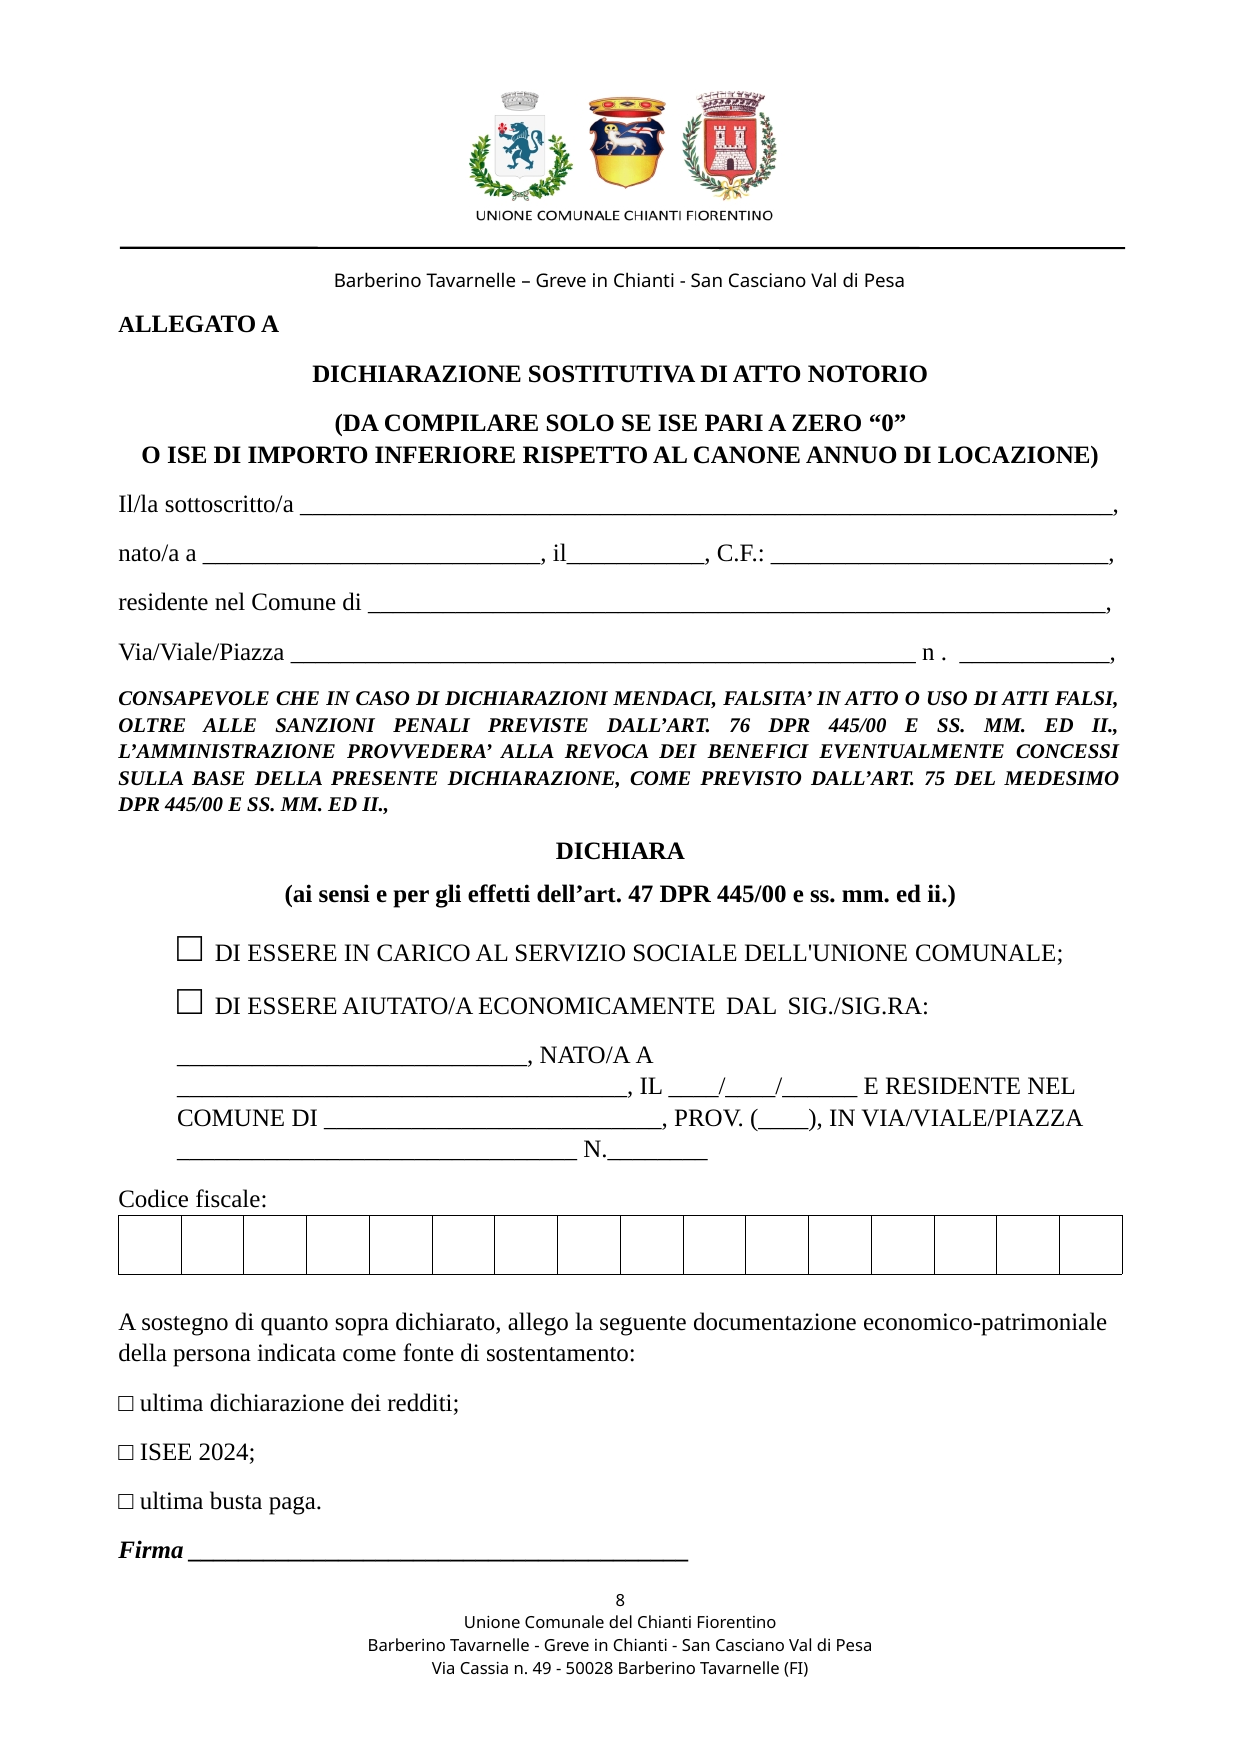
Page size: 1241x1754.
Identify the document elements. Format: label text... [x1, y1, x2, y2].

text DICHIARA [118, 836, 1122, 865]
table_header [244, 1216, 306, 1273]
text nato/a a ___________________________, il___________, C.F.: ___________________________, [118, 538, 1122, 567]
list ____________________________, NATO/A A ____________________________________, IL ____/____/______ E RESIDENTE NEL COMUNE DI ___________________________, PROV. (____), IN VIA/VIALE/PIAZZA ________________________________ N.________ [146, 1040, 1122, 1163]
table_header [495, 1216, 557, 1273]
table_header [872, 1216, 934, 1273]
table_header [935, 1216, 996, 1273]
table_header [370, 1216, 432, 1273]
text residente nel Comune di ___________________________________________________________, [118, 587, 1122, 616]
table_header [684, 1216, 745, 1273]
text DICHIARAZIONE SOSTITUTIVA DI ATTO NOTORIO [118, 359, 1122, 388]
text CONSAPEVOLE CHE IN CASO DI DICHIARAZIONI MENDACI, FALSITA’ IN ATTO O USO DI ATTI FALSI, OLTRE ALLE SANZIONI PENALI PREVISTE DALL’ART. 76 DPR 445/00 E SS. MM. ED II., L’AMMINISTRAZIONE PROVVEDERA’ ALLA REVOCA DEI BENEFICI EVENTUALMENTE CONCESSI SULLA BASE DELLA PRESENTE DICHIARAZIONE, COME PREVISTO DALL’ART. 75 DEL MEDESIMO DPR 445/00 E SS. MM. ED II., [118, 686, 1122, 816]
text Via/Viale/Piazza __________________________________________________ n . ____________, [118, 637, 1122, 666]
table_header [558, 1216, 620, 1273]
list □ ultima busta paga. [118, 1486, 1122, 1515]
text (DA COMPILARE SOLO SE ISE PARI A ZERO “0” O ISE DI IMPORTO INFERIORE RISPETTO AL CANONE ANNUO DI LOCAZIONE) [118, 408, 1122, 468]
table_header [809, 1216, 871, 1273]
table_header [746, 1216, 808, 1273]
table_header [621, 1216, 683, 1273]
text Codice fiscale: [118, 1184, 1122, 1213]
text Il/la sottoscritto/a _________________________________________________________________, [118, 489, 1122, 518]
list □ ISEE 2024; [118, 1437, 1122, 1466]
table_header [433, 1216, 494, 1273]
picture [454, 75, 786, 234]
list □ DI ESSERE AIUTATO/A ECONOMICAMENTE DAL SIG./SIG.RA: [148, 975, 1122, 1023]
list □ DI ESSERE IN CARICO AL SERVIZIO SOCIALE DELL'UNIONE COMUNALE; [147, 923, 1122, 971]
table_header [182, 1216, 243, 1273]
table_header [997, 1216, 1059, 1273]
list A sostegno di quanto sopra dichiarato, allego la seguente documentazione economico-patrimoniale della persona indicata come fonte di sostentamento: [118, 1307, 1122, 1367]
table_header [1060, 1216, 1122, 1273]
table_header [119, 1216, 181, 1273]
table_header [307, 1216, 369, 1273]
list Firma ________________________________________ [118, 1536, 1122, 1564]
text (ai sensi e per gli effetti dell’art. 47 DPR 445/00 e ss. mm. ed ii.) [118, 879, 1122, 908]
text ALLEGATO A [118, 309, 1122, 338]
list □ ultima dichiarazione dei redditi; [118, 1388, 1122, 1417]
